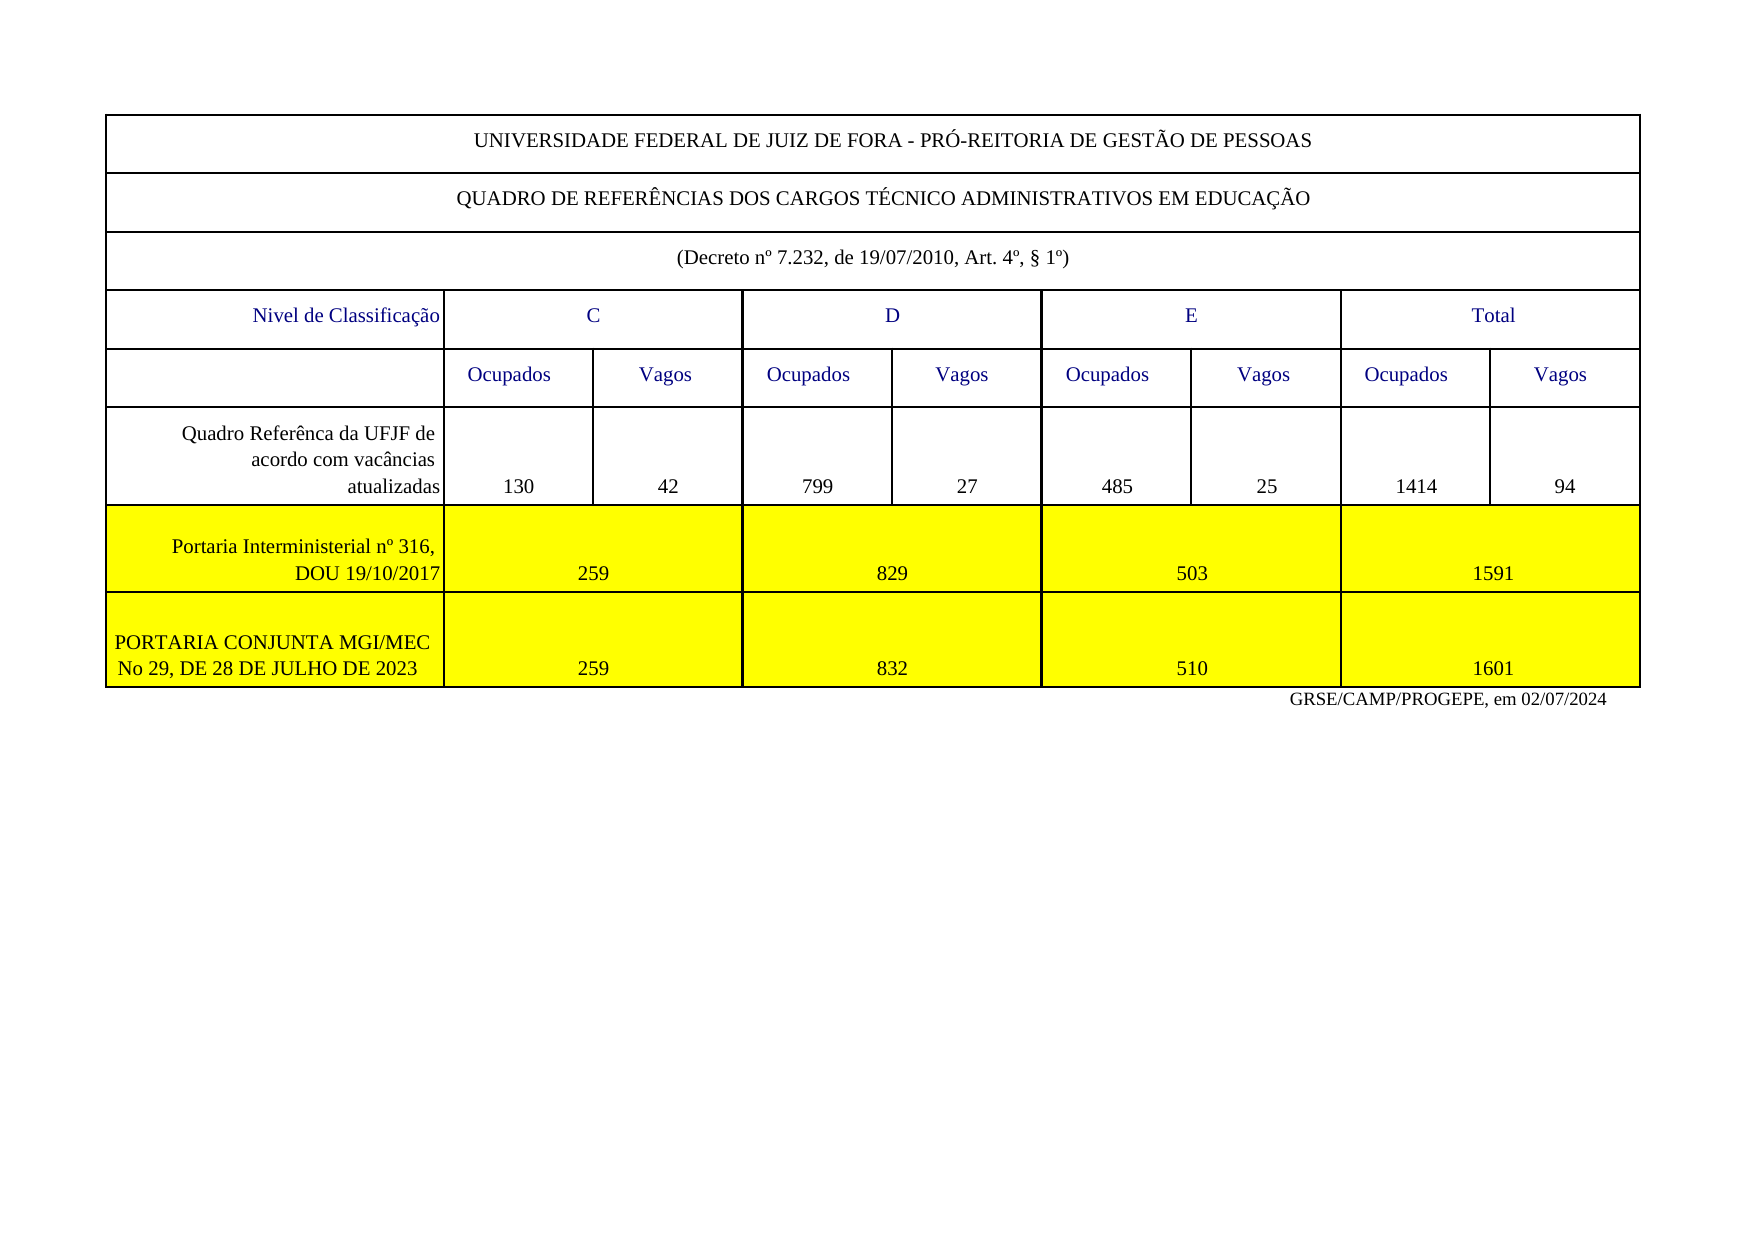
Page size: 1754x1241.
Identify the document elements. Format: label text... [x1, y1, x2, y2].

table_cell Vagos [1534, 350, 1639, 406]
table_cell [1534, 593, 1639, 686]
table_cell 1414 [1342, 408, 1489, 504]
table_cell Ocupados [1043, 350, 1190, 406]
table_cell 259 [445, 593, 741, 686]
table_cell 503 [1043, 506, 1340, 591]
table_cell 510 [1043, 593, 1340, 686]
table_cell 799 [744, 408, 891, 504]
table_cell [1491, 408, 1534, 504]
table_cell QUADRO DE REFERÊNCIAS DOS CARGOS TÉCNICO ADMINISTRATIVOS EM EDUCAÇÃO [107, 174, 1341, 231]
table_cell Quadro Referênca da UFJF de acordo com vacâncias atualizadas [107, 408, 443, 504]
table_cell Nivel de Classificação [107, 291, 443, 348]
table_cell [1341, 233, 1534, 289]
table_cell 829 [744, 506, 1040, 591]
table_header [1534, 116, 1639, 172]
table_cell 485 [1043, 408, 1190, 504]
table_cell Ocupados [445, 350, 592, 406]
table_cell 832 [744, 593, 1040, 686]
table_cell [107, 350, 443, 406]
table_cell 27 [893, 408, 1040, 504]
table_cell Vagos [1192, 350, 1340, 406]
table_cell Vagos [893, 350, 1040, 406]
table_cell [1534, 233, 1639, 289]
table_cell Portaria Interministerial nº 316, DOU 19/10/2017 [107, 506, 443, 591]
table_cell 42 [594, 408, 741, 504]
table_cell C [445, 291, 741, 348]
table_cell Vagos [594, 350, 741, 406]
table_cell 1591 [1342, 506, 1534, 591]
table_cell 130 [445, 408, 592, 504]
table_cell Total [1342, 291, 1534, 348]
table_cell [1341, 174, 1534, 231]
table_cell [1534, 506, 1639, 591]
table_cell D [744, 291, 1040, 348]
table_cell Ocupados [744, 350, 891, 406]
table_header [1341, 116, 1534, 172]
table_cell Ocupados [1342, 350, 1489, 406]
table_cell (Decreto nº 7.232, de 19/07/2010, Art. 4º, § 1º) [107, 233, 1341, 289]
table_cell 1601 [1342, 593, 1534, 686]
table_cell PORTARIA CONJUNTA MGI/MEC No 29, DE 28 DE JULHO DE 2023 [107, 593, 443, 686]
table_cell 259 [445, 506, 741, 591]
table_cell [1491, 350, 1534, 406]
table_cell [1534, 291, 1639, 348]
table_header UNIVERSIDADE FEDERAL DE JUIZ DE FORA - PRÓ-REITORIA DE GESTÃO DE PESSOAS [107, 116, 1341, 172]
table_cell [1534, 174, 1639, 231]
table_cell 94 [1534, 408, 1639, 504]
table_cell 25 [1192, 408, 1340, 504]
table_cell E [1043, 291, 1340, 348]
text GRSE/CAMP/PROGEPE, em 02/07/2024 [1289, 688, 1636, 710]
